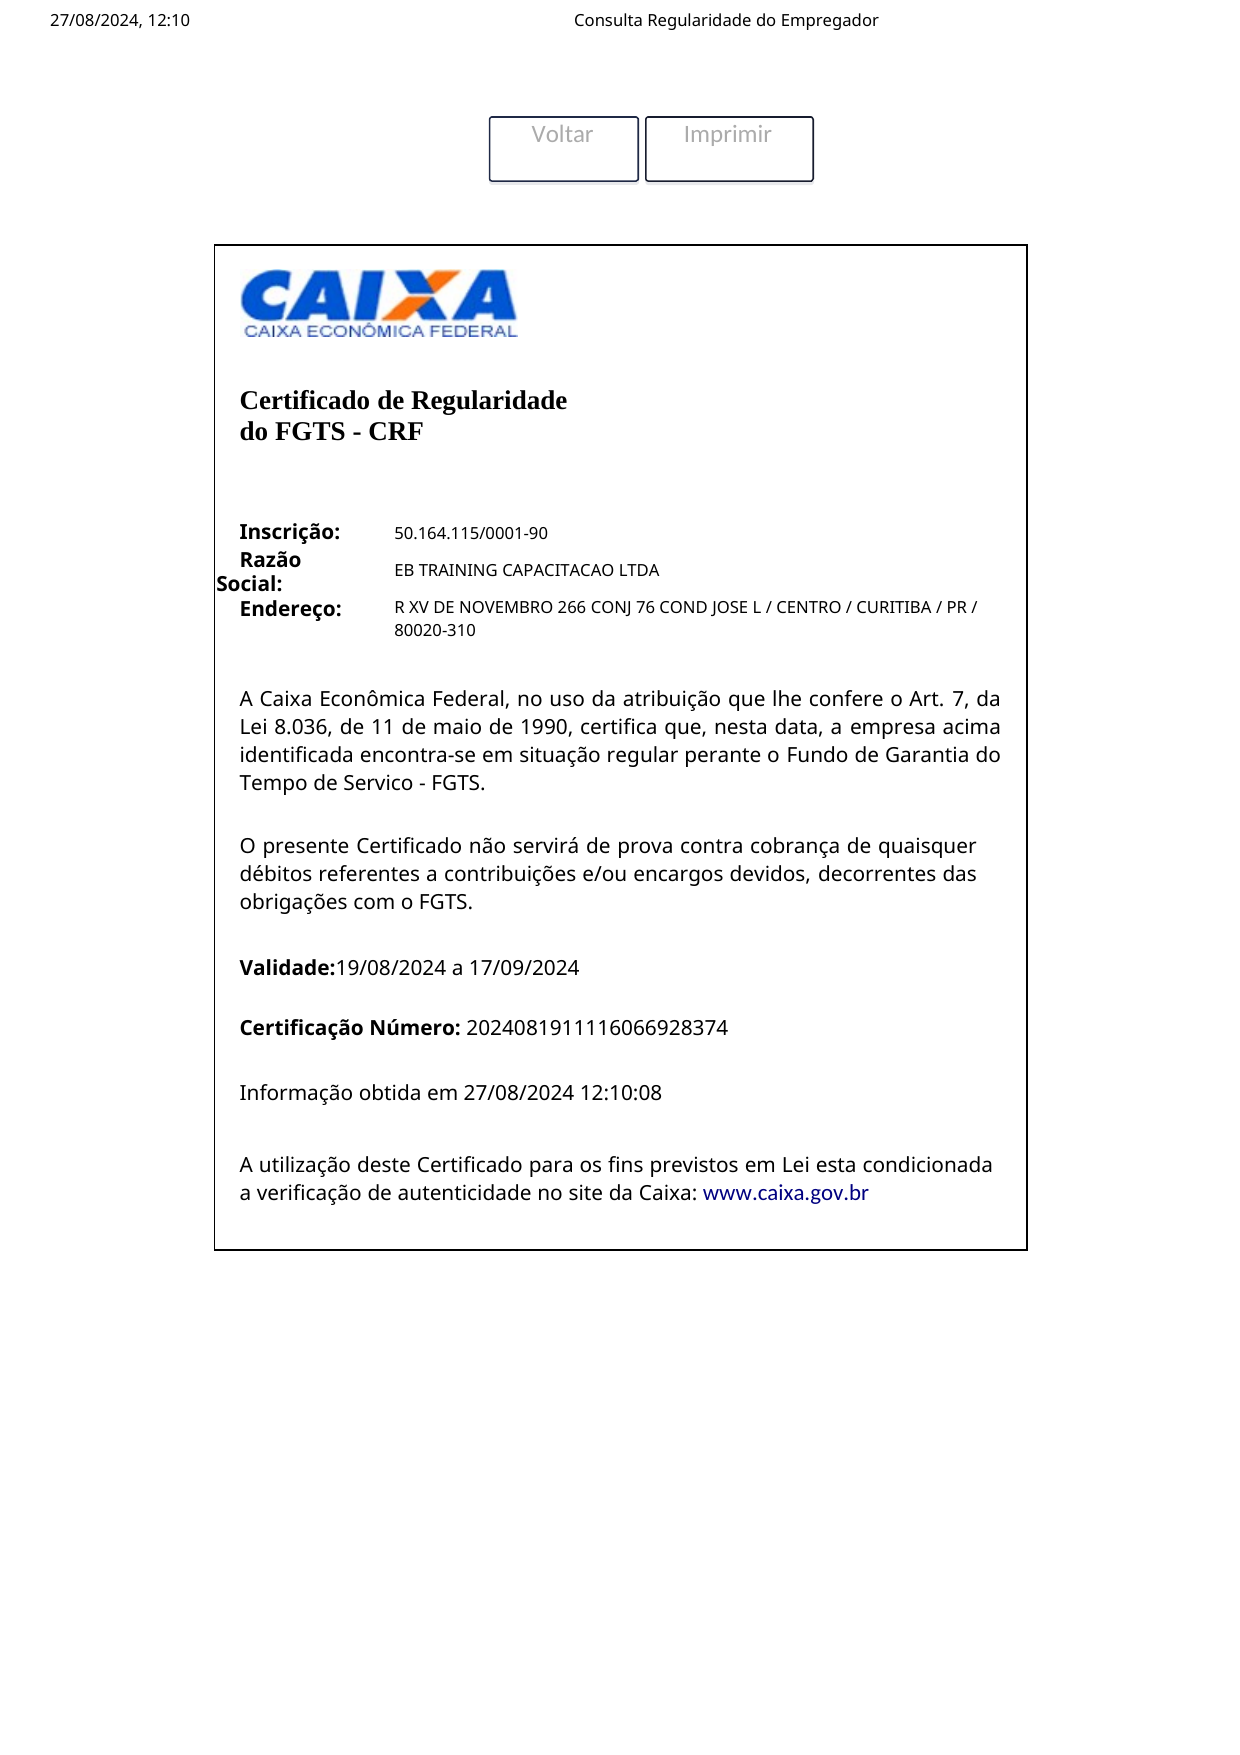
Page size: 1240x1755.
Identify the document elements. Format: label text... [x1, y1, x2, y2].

text 27/08/2024, 12:10 Consulta Regularidade do Empregador [50, 8, 1202, 31]
